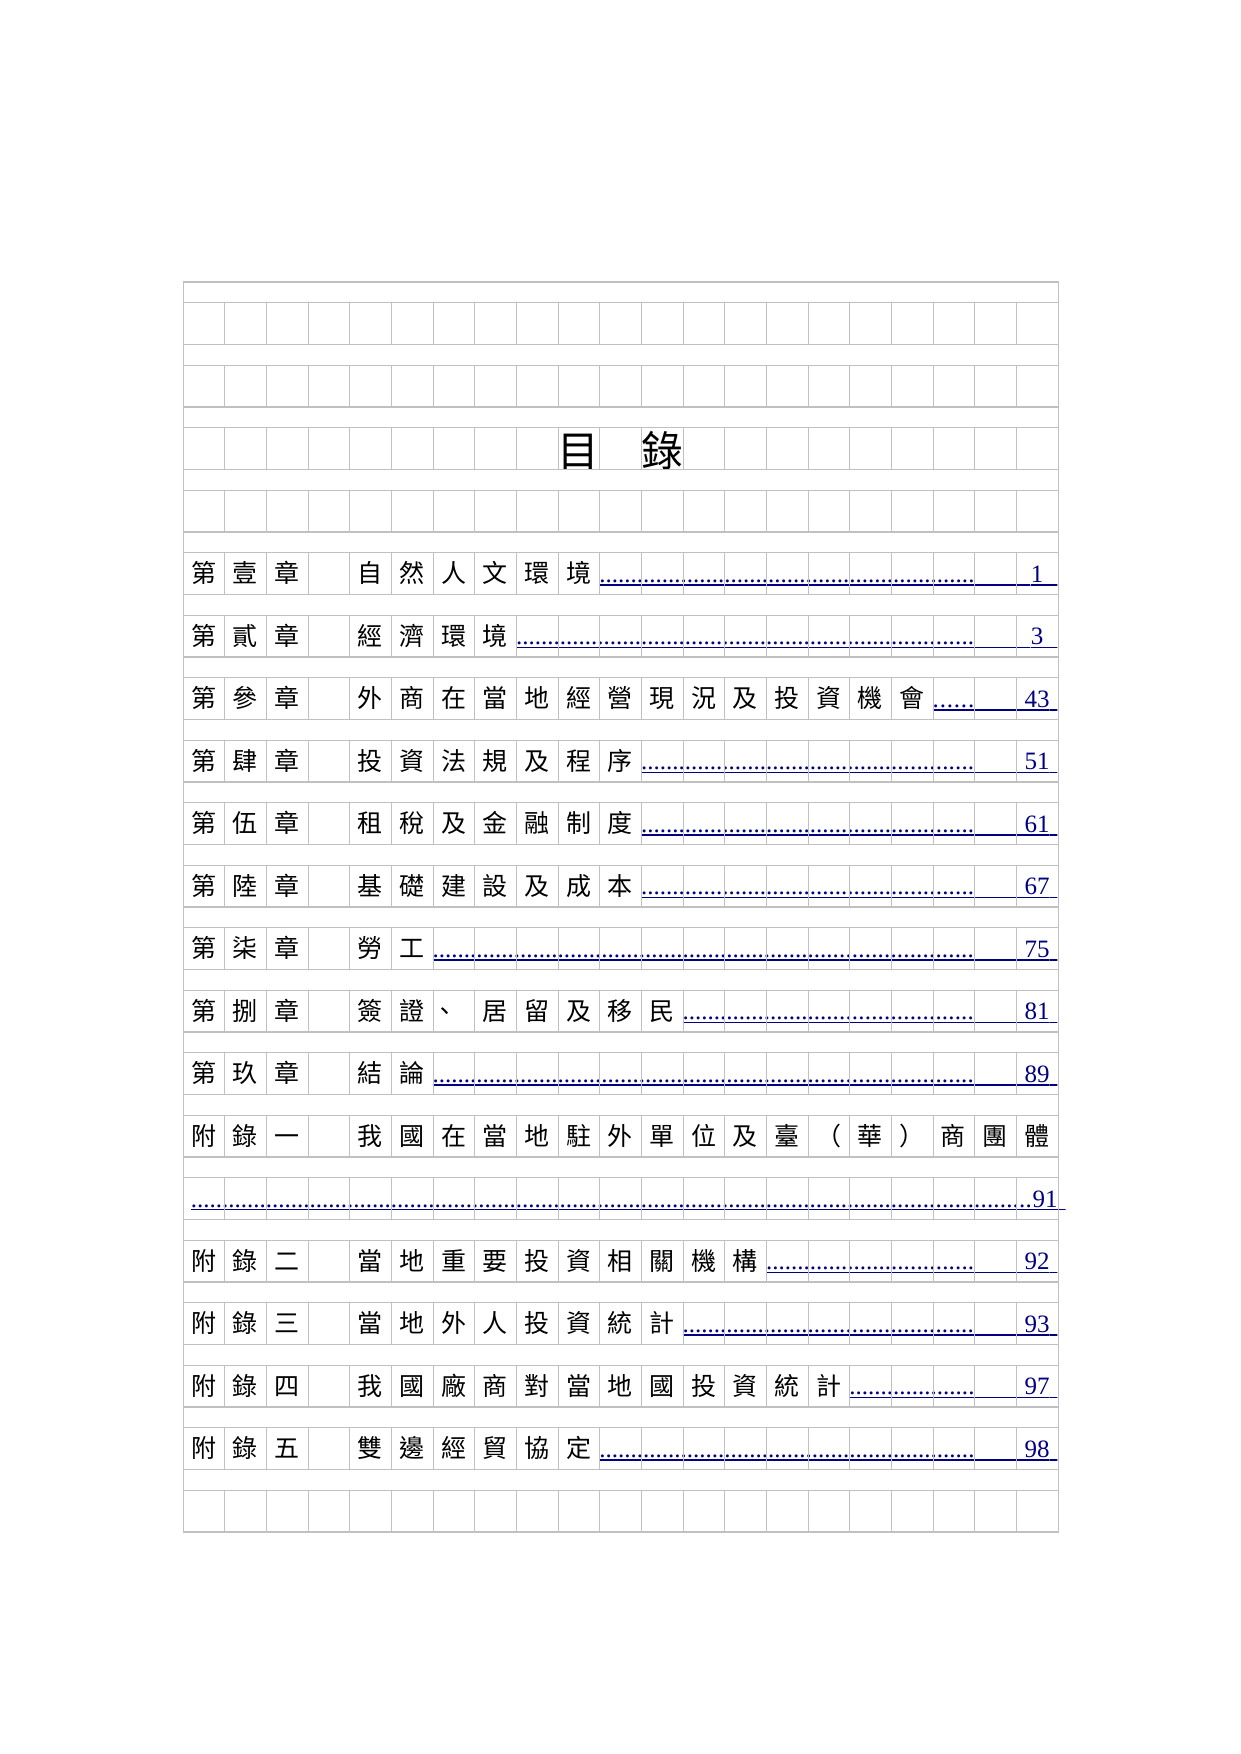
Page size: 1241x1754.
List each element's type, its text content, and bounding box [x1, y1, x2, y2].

text 第壹章 自然人文環境 1 [184, 553, 224, 594]
text 第陸章 基礎建設及成本 67 [934, 898, 974, 906]
text 第伍章 租稅及金融制度 61 [892, 803, 933, 834]
text 第貳章 經濟環境 3 [809, 616, 849, 647]
text 第玖章 結論 89 [892, 1086, 933, 1094]
text 第玖章 結論 89 [850, 1086, 891, 1094]
text 第壹章 自然人文環境 1 [767, 553, 808, 584]
text 附錄四 我國廠商對當地國投資統計 97 [684, 1366, 724, 1406]
text 附錄一 我國在當地駐外單位及臺（華）商團體 91 [934, 1178, 974, 1209]
text 第柒章 勞工 75 [767, 928, 808, 959]
text 第陸章 基礎建設及成本 67 [850, 898, 891, 906]
text 附錄一 我國在當地駐外單位及臺（華）商團體 91 [975, 1178, 1016, 1209]
text 第玖章 結論 89 [434, 1053, 474, 1084]
text 第壹章 自然人文環境 1 [350, 553, 391, 594]
text 第壹章 自然人文環境 1 [767, 586, 808, 594]
text 第陸章 基礎建設及成本 67 [892, 898, 933, 906]
text 第壹章 自然人文環境 1 [684, 586, 724, 594]
text 第陸章 基礎建設及成本 67 [975, 898, 1016, 906]
text 附錄一 我國在當地駐外單位及臺（華）商團體 91 [267, 1178, 308, 1209]
text 附錄三 當地外人投資統計 93 [600, 1303, 641, 1344]
text 附錄一 我國在當地駐外單位及臺（華）商團體 91 [184, 1178, 224, 1219]
text 第柒章 勞工 75 [642, 928, 683, 959]
text 附錄三 當地外人投資統計 93 [892, 1303, 933, 1334]
text 第參章 外商在當地經營現況及投資機會 43 [809, 678, 849, 719]
text 第伍章 租稅及金融制度 61 [934, 803, 974, 834]
text 附錄五 雙邊經貿協定 98 [850, 1461, 891, 1469]
text 附錄一 我國在當地駐外單位及臺（華）商團體 91 [225, 1116, 266, 1156]
text 第肆章 投資法規及程序 51 [1017, 773, 1058, 781]
text 第伍章 租稅及金融制度 61 [809, 836, 849, 844]
text 附錄四 我國廠商對當地國投資統計 97 [892, 1366, 933, 1397]
text [1017, 428, 1058, 469]
text 第陸章 基礎建設及成本 67 [684, 898, 724, 906]
text 第壹章 自然人文環境 1 [309, 553, 349, 594]
text 第捌章 簽證、居留及移民 81 [809, 1023, 849, 1031]
text 第肆章 投資法規及程序 51 [600, 741, 641, 781]
text 第柒章 勞工 75 [475, 961, 516, 969]
text 第陸章 基礎建設及成本 67 [184, 866, 224, 906]
text 第玖章 結論 89 [809, 1053, 849, 1084]
text 附錄五 雙邊經貿協定 98 [934, 1461, 974, 1469]
text 第陸章 基礎建設及成本 67 [434, 866, 474, 906]
text 第參章 外商在當地經營現況及投資機會 43 [559, 678, 599, 719]
text 附錄五 雙邊經貿協定 98 [725, 1428, 766, 1459]
text 第伍章 租稅及金融制度 61 [934, 836, 974, 844]
text 第貳章 經濟環境 3 [934, 648, 974, 656]
text [184, 408, 1058, 427]
text 附錄二 當地重要投資相關機構 92 [267, 1241, 308, 1281]
text 附錄二 當地重要投資相關機構 92 [517, 1241, 558, 1281]
text 第肆章 投資法規及程序 51 [475, 741, 516, 781]
text 第柒章 勞工 75 [1017, 961, 1058, 969]
text 第捌章 簽證、居留及移民 81 [975, 991, 1016, 1022]
text 第參章 外商在當地經營現況及投資機會 43 [934, 678, 974, 709]
text 第肆章 投資法規及程序 51 [809, 773, 849, 781]
text 第肆章 投資法規及程序 51 [975, 773, 1016, 781]
text 第肆章 投資法規及程序 51 [767, 741, 808, 772]
text 第壹章 自然人文環境 1 [684, 553, 724, 584]
text 第陸章 基礎建設及成本 67 [184, 845, 1058, 865]
text 第壹章 自然人文環境 1 [267, 553, 308, 594]
text 附錄四 我國廠商對當地國投資統計 97 [225, 1366, 266, 1406]
text 第柒章 勞工 75 [725, 928, 766, 959]
text 第肆章 投資法規及程序 51 [225, 741, 266, 781]
text 第柒章 勞工 75 [642, 961, 683, 969]
text 第參章 外商在當地經營現況及投資機會 43 [725, 678, 766, 719]
text 附錄四 我國廠商對當地國投資統計 97 [642, 1366, 683, 1406]
text 附錄一 我國在當地駐外單位及臺（華）商團體 91 [600, 1116, 641, 1156]
text 第伍章 租稅及金融制度 61 [184, 803, 224, 844]
text 第柒章 勞工 75 [684, 961, 724, 969]
text 附錄五 雙邊經貿協定 98 [850, 1428, 891, 1459]
text 附錄一 我國在當地駐外單位及臺（華）商團體 91 [475, 1178, 516, 1209]
text 附錄四 我國廠商對當地國投資統計 97 [809, 1366, 849, 1406]
text 第玖章 結論 89 [309, 1053, 349, 1094]
text 第陸章 基礎建設及成本 67 [809, 866, 849, 897]
text [809, 428, 849, 469]
text 第參章 外商在當地經營現況及投資機會 43 [350, 678, 391, 719]
text [850, 428, 891, 469]
text 第貳章 經濟環境 3 [809, 648, 849, 656]
text 第參章 外商在當地經營現況及投資機會 43 [309, 678, 349, 719]
text 第貳章 經濟環境 3 [684, 616, 724, 647]
text 第肆章 投資法規及程序 51 [850, 741, 891, 772]
text 第柒章 勞工 75 [517, 961, 558, 969]
text 第捌章 簽證、居留及移民 81 [850, 1023, 891, 1031]
text 附錄四 我國廠商對當地國投資統計 97 [434, 1366, 474, 1406]
text 第柒章 勞工 75 [1017, 928, 1058, 959]
text 附錄一 我國在當地駐外單位及臺（華）商團體 91 [684, 1178, 724, 1209]
text 第貳章 經濟環境 3 [184, 616, 224, 656]
text 第貳章 經濟環境 3 [225, 616, 266, 656]
text 第肆章 投資法規及程序 51 [809, 741, 849, 772]
text 附錄五 雙邊經貿協定 98 [392, 1428, 433, 1469]
text 第捌章 簽證、居留及移民 81 [600, 991, 641, 1031]
text [475, 428, 516, 469]
text 第壹章 自然人文環境 1 [892, 586, 933, 594]
text 第玖章 結論 89 [559, 1053, 599, 1084]
text 附錄二 當地重要投資相關機構 92 [892, 1241, 933, 1272]
text 第玖章 結論 89 [975, 1053, 1016, 1084]
text 附錄二 當地重要投資相關機構 92 [767, 1241, 808, 1272]
text 第陸章 基礎建設及成本 67 [1017, 866, 1058, 897]
text 附錄五 雙邊經貿協定 98 [809, 1461, 849, 1469]
text 第壹章 自然人文環境 1 [642, 586, 683, 594]
text 附錄一 我國在當地駐外單位及臺（華）商團體 91 [975, 1116, 1016, 1156]
text 第伍章 租稅及金融制度 61 [517, 803, 558, 844]
text 附錄二 當地重要投資相關機構 92 [475, 1241, 516, 1281]
text 附錄一 我國在當地駐外單位及臺（華）商團體 91 [642, 1178, 683, 1209]
text [309, 428, 349, 469]
text 第壹章 自然人文環境 1 [475, 553, 516, 594]
text 第陸章 基礎建設及成本 67 [850, 866, 891, 897]
text 第捌章 簽證、居留及移民 81 [684, 1023, 724, 1031]
text 第捌章 簽證、居留及移民 81 [184, 970, 1058, 990]
text 附錄一 我國在當地駐外單位及臺（華）商團體 91 [767, 1116, 808, 1156]
text 附錄四 我國廠商對當地國投資統計 97 [475, 1366, 516, 1406]
text 第玖章 結論 89 [892, 1053, 933, 1084]
text 第陸章 基礎建設及成本 67 [350, 866, 391, 906]
text 附錄一 我國在當地駐外單位及臺（華）商團體 91 [725, 1116, 766, 1156]
text 附錄二 當地重要投資相關機構 92 [809, 1241, 849, 1272]
text 第玖章 結論 89 [1017, 1086, 1058, 1094]
text 附錄三 當地外人投資統計 93 [350, 1303, 391, 1344]
text 附錄五 雙邊經貿協定 98 [642, 1461, 683, 1469]
text 第伍章 租稅及金融制度 61 [684, 803, 724, 834]
text 第柒章 勞工 75 [434, 961, 474, 969]
text 第玖章 結論 89 [684, 1053, 724, 1084]
text 附錄二 當地重要投資相關機構 92 [1017, 1241, 1058, 1272]
text 第玖章 結論 89 [850, 1053, 891, 1084]
text 附錄五 雙邊經貿協定 98 [767, 1461, 808, 1469]
text 附錄三 當地外人投資統計 93 [1017, 1336, 1058, 1344]
text 第柒章 勞工 75 [850, 928, 891, 959]
text 第貳章 經濟環境 3 [600, 648, 641, 656]
text 第陸章 基礎建設及成本 67 [642, 866, 683, 897]
text 目 [559, 428, 599, 469]
text 附錄四 我國廠商對當地國投資統計 97 [1017, 1366, 1058, 1397]
text 附錄五 雙邊經貿協定 98 [475, 1428, 516, 1469]
text 第捌章 簽證、居留及移民 81 [684, 991, 724, 1022]
text [767, 428, 808, 469]
text 附錄一 我國在當地駐外單位及臺（華）商團體 91 [184, 1158, 1058, 1177]
text 第柒章 勞工 75 [267, 928, 308, 969]
text 第肆章 投資法規及程序 51 [309, 741, 349, 781]
text 第參章 外商在當地經營現況及投資機會 43 [392, 678, 433, 719]
text 第捌章 簽證、居留及移民 81 [392, 991, 433, 1031]
text 第貳章 經濟環境 3 [559, 648, 599, 656]
text 第捌章 簽證、居留及移民 81 [767, 1023, 808, 1031]
text [184, 428, 224, 469]
text 第壹章 自然人文環境 1 [1017, 553, 1058, 584]
text 第柒章 勞工 75 [767, 961, 808, 969]
text 附錄二 當地重要投資相關機構 92 [600, 1241, 641, 1281]
text 第壹章 自然人文環境 1 [600, 586, 641, 594]
text 第陸章 基礎建設及成本 67 [767, 898, 808, 906]
text 第捌章 簽證、居留及移民 81 [642, 991, 683, 1031]
text 附錄三 當地外人投資統計 93 [225, 1303, 266, 1344]
text 第柒章 勞工 75 [850, 961, 891, 969]
text 附錄五 雙邊經貿協定 98 [975, 1428, 1016, 1459]
text 第伍章 租稅及金融制度 61 [184, 783, 1058, 802]
text 附錄一 我國在當地駐外單位及臺（華）商團體 91 [684, 1116, 724, 1156]
text 附錄五 雙邊經貿協定 98 [975, 1461, 1016, 1469]
text 附錄一 我國在當地駐外單位及臺（華）商團體 91 [892, 1116, 933, 1156]
text 第貳章 經濟環境 3 [767, 616, 808, 647]
text 附錄三 當地外人投資統計 93 [642, 1303, 683, 1344]
text 附錄三 當地外人投資統計 93 [934, 1303, 974, 1334]
text 附錄一 我國在當地駐外單位及臺（華）商團體 91 [809, 1116, 849, 1156]
text 附錄五 雙邊經貿協定 98 [892, 1461, 933, 1469]
text 附錄二 當地重要投資相關機構 92 [725, 1241, 766, 1281]
text 第玖章 結論 89 [809, 1086, 849, 1094]
text 第貳章 經濟環境 3 [850, 616, 891, 647]
text 第柒章 勞工 75 [184, 908, 1058, 927]
text 第伍章 租稅及金融制度 61 [1017, 836, 1058, 844]
text 第玖章 結論 89 [767, 1086, 808, 1094]
text 第捌章 簽證、居留及移民 81 [1017, 1023, 1058, 1031]
text 附錄五 雙邊經貿協定 98 [184, 1408, 1058, 1427]
text 附錄一 我國在當地駐外單位及臺（華）商團體 91 [725, 1178, 766, 1209]
text 第伍章 租稅及金融制度 61 [475, 803, 516, 844]
text 第捌章 簽證、居留及移民 81 [975, 1023, 1016, 1031]
text 附錄四 我國廠商對當地國投資統計 97 [559, 1366, 599, 1406]
text 第伍章 租稅及金融制度 61 [600, 803, 641, 844]
text 第玖章 結論 89 [725, 1053, 766, 1084]
text 第玖章 結論 89 [684, 1086, 724, 1094]
text 第參章 外商在當地經營現況及投資機會 43 [850, 678, 891, 719]
text 附錄一 我國在當地駐外單位及臺（華）商團體 91 [934, 1116, 974, 1156]
text 第玖章 結論 89 [642, 1086, 683, 1094]
text 附錄三 當地外人投資統計 93 [684, 1303, 724, 1334]
text 第伍章 租稅及金融制度 61 [850, 836, 891, 844]
text 第捌章 簽證、居留及移民 81 [184, 991, 224, 1031]
text 附錄三 當地外人投資統計 93 [892, 1336, 933, 1344]
text [225, 428, 266, 469]
text 第肆章 投資法規及程序 51 [725, 741, 766, 772]
text 第參章 外商在當地經營現況及投資機會 43 [684, 678, 724, 719]
text 附錄四 我國廠商對當地國投資統計 97 [184, 1366, 224, 1406]
text 第柒章 勞工 75 [559, 961, 599, 969]
text 附錄三 當地外人投資統計 93 [1017, 1303, 1058, 1334]
text 第參章 外商在當地經營現況及投資機會 43 [892, 678, 933, 719]
text 第柒章 勞工 75 [934, 928, 974, 959]
text 第貳章 經濟環境 3 [1017, 616, 1058, 647]
text 第伍章 租稅及金融制度 61 [975, 803, 1016, 834]
text 第壹章 自然人文環境 1 [725, 586, 766, 594]
text 附錄一 我國在當地駐外單位及臺（華）商團體 91 [517, 1178, 558, 1209]
text 第陸章 基礎建設及成本 67 [600, 866, 641, 906]
text 第肆章 投資法規及程序 51 [975, 741, 1016, 772]
text 附錄三 當地外人投資統計 93 [475, 1303, 516, 1344]
text 第壹章 自然人文環境 1 [1017, 586, 1058, 594]
text 第參章 外商在當地經營現況及投資機會 43 [1017, 678, 1058, 709]
text 第肆章 投資法規及程序 51 [559, 741, 599, 781]
text 附錄一 我國在當地駐外單位及臺（華）商團體 91 [1017, 1178, 1058, 1209]
text 第參章 外商在當地經營現況及投資機會 43 [184, 678, 224, 719]
text 第柒章 勞工 75 [684, 928, 724, 959]
text 附錄二 當地重要投資相關機構 92 [934, 1241, 974, 1272]
text 第捌章 簽證、居留及移民 81 [559, 991, 599, 1031]
text 第玖章 結論 89 [517, 1053, 558, 1084]
text 第壹章 自然人文環境 1 [184, 533, 1058, 552]
text 附錄三 當地外人投資統計 93 [850, 1336, 891, 1344]
text 第肆章 投資法規及程序 51 [642, 773, 683, 781]
text 第捌章 簽證、居留及移民 81 [267, 991, 308, 1031]
text 第伍章 租稅及金融制度 61 [350, 803, 391, 844]
text 第貳章 經濟環境 3 [642, 616, 683, 647]
text 附錄三 當地外人投資統計 93 [434, 1303, 474, 1344]
text 第壹章 自然人文環境 1 [600, 553, 641, 584]
text 附錄一 我國在當地駐外單位及臺（華）商團體 91 [517, 1116, 558, 1156]
text [267, 428, 308, 469]
text 附錄一 我國在當地駐外單位及臺（華）商團體 91 [892, 1178, 933, 1209]
text 附錄三 當地外人投資統計 93 [809, 1336, 849, 1344]
text 第肆章 投資法規及程序 51 [434, 741, 474, 781]
text [350, 428, 391, 469]
text 附錄三 當地外人投資統計 93 [809, 1303, 849, 1334]
text 附錄一 我國在當地駐外單位及臺（華）商團體 91 [309, 1178, 349, 1209]
text 附錄一 我國在當地駐外單位及臺（華）商團體 91 [184, 1116, 224, 1156]
text 附錄二 當地重要投資相關機構 92 [559, 1241, 599, 1281]
text 附錄五 雙邊經貿協定 98 [559, 1428, 599, 1469]
text 第玖章 結論 89 [392, 1053, 433, 1094]
text 第肆章 投資法規及程序 51 [892, 773, 933, 781]
text 第肆章 投資法規及程序 51 [934, 773, 974, 781]
text 第貳章 經濟環境 3 [892, 616, 933, 647]
text 第肆章 投資法規及程序 51 [1017, 741, 1058, 772]
text 第陸章 基礎建設及成本 67 [225, 866, 266, 906]
text 第捌章 簽證、居留及移民 81 [725, 991, 766, 1022]
text 錄 [642, 428, 683, 469]
text 附錄一 我國在當地駐外單位及臺（華）商團體 91 [600, 1178, 641, 1209]
text 第伍章 租稅及金融制度 61 [725, 836, 766, 844]
text 第貳章 經濟環境 3 [725, 616, 766, 647]
text 第肆章 投資法規及程序 51 [267, 741, 308, 781]
text 附錄二 當地重要投資相關機構 92 [850, 1241, 891, 1272]
text 第伍章 租稅及金融制度 61 [684, 836, 724, 844]
text 附錄三 當地外人投資統計 93 [184, 1303, 224, 1344]
text 第陸章 基礎建設及成本 67 [642, 898, 683, 906]
text 第陸章 基礎建設及成本 67 [767, 866, 808, 897]
text 第貳章 經濟環境 3 [517, 616, 558, 647]
text 第參章 外商在當地經營現況及投資機會 43 [767, 678, 808, 719]
text 附錄三 當地外人投資統計 93 [767, 1303, 808, 1334]
text 第陸章 基礎建設及成本 67 [684, 866, 724, 897]
text 第陸章 基礎建設及成本 67 [392, 866, 433, 906]
text 第玖章 結論 89 [350, 1053, 391, 1094]
text 附錄二 當地重要投資相關機構 92 [184, 1241, 224, 1281]
text 附錄一 我國在當地駐外單位及臺（華）商團體 91 [559, 1178, 599, 1209]
text 附錄三 當地外人投資統計 93 [975, 1336, 1016, 1344]
text 第伍章 租稅及金融制度 61 [225, 803, 266, 844]
text 第捌章 簽證、居留及移民 81 [350, 991, 391, 1031]
text 附錄一 我國在當地駐外單位及臺（華）商團體 91 [809, 1178, 849, 1209]
text 附錄一 我國在當地駐外單位及臺（華）商團體 91 [475, 1116, 516, 1156]
text 第貳章 經濟環境 3 [184, 595, 1058, 615]
text 第柒章 勞工 75 [975, 928, 1016, 959]
text 第玖章 結論 89 [184, 1033, 1058, 1052]
text 第玖章 結論 89 [225, 1053, 266, 1094]
text 附錄五 雙邊經貿協定 98 [642, 1428, 683, 1459]
text 附錄一 我國在當地駐外單位及臺（華）商團體 91 [434, 1178, 474, 1209]
text 第壹章 自然人文環境 1 [809, 553, 849, 584]
text 第捌章 簽證、居留及移民 81 [809, 991, 849, 1022]
text 第肆章 投資法規及程序 51 [725, 773, 766, 781]
text 附錄五 雙邊經貿協定 98 [684, 1428, 724, 1459]
text 第伍章 租稅及金融制度 61 [892, 836, 933, 844]
text 第壹章 自然人文環境 1 [850, 553, 891, 584]
text 附錄五 雙邊經貿協定 98 [600, 1428, 641, 1459]
text 第貳章 經濟環境 3 [350, 616, 391, 656]
text 附錄五 雙邊經貿協定 98 [767, 1428, 808, 1459]
text 第貳章 經濟環境 3 [934, 616, 974, 647]
text 附錄五 雙邊經貿協定 98 [934, 1428, 974, 1459]
text 附錄一 我國在當地駐外單位及臺（華）商團體 91 [850, 1116, 891, 1156]
text [684, 428, 724, 469]
text 第柒章 勞工 75 [392, 928, 433, 969]
text 附錄一 我國在當地駐外單位及臺（華）商團體 91 [559, 1116, 599, 1156]
text 第柒章 勞工 75 [725, 961, 766, 969]
text 第玖章 結論 89 [934, 1053, 974, 1084]
text 附錄一 我國在當地駐外單位及臺（華）商團體 91 [642, 1116, 683, 1156]
text 第貳章 經濟環境 3 [975, 648, 1016, 656]
text 第陸章 基礎建設及成本 67 [475, 866, 516, 906]
text 第伍章 租稅及金融制度 61 [309, 803, 349, 844]
text 第貳章 經濟環境 3 [642, 648, 683, 656]
text 第壹章 自然人文環境 1 [850, 586, 891, 594]
text 附錄二 當地重要投資相關機構 92 [392, 1241, 433, 1281]
text 第捌章 簽證、居留及移民 81 [934, 1023, 974, 1031]
text 第伍章 租稅及金融制度 61 [642, 836, 683, 844]
text 第玖章 結論 89 [767, 1053, 808, 1084]
text 第捌章 簽證、居留及移民 81 [767, 991, 808, 1022]
text 第伍章 租稅及金融制度 61 [1017, 803, 1058, 834]
text 附錄五 雙邊經貿協定 98 [267, 1428, 308, 1469]
text 第貳章 經濟環境 3 [767, 648, 808, 656]
text 第肆章 投資法規及程序 51 [850, 773, 891, 781]
text 第肆章 投資法規及程序 51 [392, 741, 433, 781]
text 附錄一 我國在當地駐外單位及臺（華）商團體 91 [350, 1178, 391, 1209]
text 附錄四 我國廠商對當地國投資統計 97 [850, 1366, 891, 1397]
text [975, 428, 1016, 469]
text 附錄三 當地外人投資統計 93 [934, 1336, 974, 1344]
text 第伍章 租稅及金融制度 61 [767, 803, 808, 834]
text 附錄五 雙邊經貿協定 98 [1017, 1461, 1058, 1469]
text 第陸章 基礎建設及成本 67 [559, 866, 599, 906]
text 第貳章 經濟環境 3 [267, 616, 308, 656]
text 第參章 外商在當地經營現況及投資機會 43 [975, 678, 1016, 709]
text 第玖章 結論 89 [475, 1053, 516, 1084]
text 第壹章 自然人文環境 1 [392, 553, 433, 594]
text 第陸章 基礎建設及成本 67 [809, 898, 849, 906]
text 第壹章 自然人文環境 1 [517, 553, 558, 594]
text 第肆章 投資法規及程序 51 [892, 741, 933, 772]
text 第陸章 基礎建設及成本 67 [309, 866, 349, 906]
text [725, 428, 766, 469]
text 第伍章 租稅及金融制度 61 [850, 803, 891, 834]
text 第玖章 結論 89 [934, 1086, 974, 1094]
text 附錄五 雙邊經貿協定 98 [225, 1428, 266, 1469]
text 第捌章 簽證、居留及移民 81 [225, 991, 266, 1031]
text 附錄四 我國廠商對當地國投資統計 97 [309, 1366, 349, 1406]
text 附錄一 我國在當地駐外單位及臺（華）商團體 91 [434, 1116, 474, 1156]
text [517, 428, 558, 469]
text 第壹章 自然人文環境 1 [559, 553, 599, 594]
text 第玖章 結論 89 [184, 1053, 224, 1094]
text 第陸章 基礎建設及成本 67 [725, 898, 766, 906]
text 第伍章 租稅及金融制度 61 [267, 803, 308, 844]
text 第柒章 勞工 75 [600, 961, 641, 969]
text 第柒章 勞工 75 [434, 928, 474, 959]
text 第貳章 經濟環境 3 [559, 616, 599, 647]
text [892, 428, 933, 469]
text 第伍章 租稅及金融制度 61 [392, 803, 433, 844]
text 第捌章 簽證、居留及移民 81 [434, 991, 474, 1031]
text 附錄三 當地外人投資統計 93 [392, 1303, 433, 1344]
text 第玖章 結論 89 [725, 1086, 766, 1094]
text 第壹章 自然人文環境 1 [934, 553, 974, 584]
text 第陸章 基礎建設及成本 67 [517, 866, 558, 906]
text 附錄一 我國在當地駐外單位及臺（華）商團體 91 [1017, 1116, 1058, 1156]
text 附錄一 我國在當地駐外單位及臺（華）商團體 91 [392, 1116, 433, 1156]
text 第柒章 勞工 75 [809, 928, 849, 959]
text 第貳章 經濟環境 3 [725, 648, 766, 656]
text 第參章 外商在當地經營現況及投資機會 43 [267, 678, 308, 719]
text 第陸章 基礎建設及成本 67 [975, 866, 1016, 897]
text 附錄五 雙邊經貿協定 98 [350, 1428, 391, 1469]
text 第玖章 結論 89 [600, 1086, 641, 1094]
text 第壹章 自然人文環境 1 [642, 553, 683, 584]
text 第參章 外商在當地經營現況及投資機會 43 [517, 678, 558, 719]
text 附錄三 當地外人投資統計 93 [725, 1303, 766, 1334]
text 附錄四 我國廠商對當地國投資統計 97 [517, 1366, 558, 1406]
text 附錄五 雙邊經貿協定 98 [309, 1428, 349, 1469]
text 附錄二 當地重要投資相關機構 92 [225, 1241, 266, 1281]
text 第柒章 勞工 75 [809, 961, 849, 969]
text 第壹章 自然人文環境 1 [892, 553, 933, 584]
text 附錄二 當地重要投資相關機構 92 [309, 1241, 349, 1281]
text 第肆章 投資法規及程序 51 [517, 741, 558, 781]
text 第柒章 勞工 75 [350, 928, 391, 969]
text 第柒章 勞工 75 [475, 928, 516, 959]
text 第貳章 經濟環境 3 [475, 616, 516, 656]
text 附錄五 雙邊經貿協定 98 [725, 1461, 766, 1469]
text 附錄五 雙邊經貿協定 98 [434, 1428, 474, 1469]
text 第貳章 經濟環境 3 [975, 616, 1016, 647]
text 第陸章 基礎建設及成本 67 [934, 866, 974, 897]
text 第玖章 結論 89 [267, 1053, 308, 1094]
text 附錄四 我國廠商對當地國投資統計 97 [600, 1366, 641, 1406]
text 第肆章 投資法規及程序 51 [184, 741, 224, 781]
text 附錄三 當地外人投資統計 93 [725, 1336, 766, 1344]
text 第捌章 簽證、居留及移民 81 [892, 1023, 933, 1031]
text 第肆章 投資法規及程序 51 [642, 741, 683, 772]
text 附錄五 雙邊經貿協定 98 [892, 1428, 933, 1459]
text 第捌章 簽證、居留及移民 81 [934, 991, 974, 1022]
text 第柒章 勞工 75 [309, 928, 349, 969]
text 附錄三 當地外人投資統計 93 [850, 1303, 891, 1334]
text 附錄二 當地重要投資相關機構 92 [975, 1241, 1016, 1272]
text 第參章 外商在當地經營現況及投資機會 43 [475, 678, 516, 719]
text 附錄四 我國廠商對當地國投資統計 97 [184, 1345, 1058, 1365]
text 第捌章 簽證、居留及移民 81 [725, 1023, 766, 1031]
text 第肆章 投資法規及程序 51 [684, 773, 724, 781]
text 第陸章 基礎建設及成本 67 [267, 866, 308, 906]
text 第肆章 投資法規及程序 51 [767, 773, 808, 781]
text 第玖章 結論 89 [600, 1053, 641, 1084]
text 附錄一 我國在當地駐外單位及臺（華）商團體 91 [267, 1116, 308, 1156]
text [392, 428, 433, 469]
text 附錄一 我國在當地駐外單位及臺（華）商團體 91 [767, 1178, 808, 1209]
text 第肆章 投資法規及程序 51 [684, 741, 724, 772]
text 第貳章 經濟環境 3 [517, 648, 558, 656]
text 第柒章 勞工 75 [600, 928, 641, 959]
text 第伍章 租稅及金融制度 61 [434, 803, 474, 844]
text 附錄二 當地重要投資相關機構 92 [184, 1220, 1058, 1240]
text 附錄一 我國在當地駐外單位及臺（華）商團體 91 [225, 1178, 266, 1209]
text 第捌章 簽證、居留及移民 81 [1017, 991, 1058, 1022]
text 第柒章 勞工 75 [559, 928, 599, 959]
text 附錄五 雙邊經貿協定 98 [809, 1428, 849, 1459]
text 附錄四 我國廠商對當地國投資統計 97 [975, 1366, 1016, 1397]
text 附錄四 我國廠商對當地國投資統計 97 [267, 1366, 308, 1406]
text 第柒章 勞工 75 [892, 928, 933, 959]
text 附錄三 當地外人投資統計 93 [267, 1303, 308, 1344]
text 第壹章 自然人文環境 1 [934, 586, 974, 594]
text 第壹章 自然人文環境 1 [434, 553, 474, 594]
text 第玖章 結論 89 [475, 1086, 516, 1094]
text 第玖章 結論 89 [1017, 1053, 1058, 1084]
text 附錄四 我國廠商對當地國投資統計 97 [392, 1366, 433, 1406]
text 第柒章 勞工 75 [225, 928, 266, 969]
text 附錄一 我國在當地駐外單位及臺（華）商團體 91 [392, 1178, 433, 1209]
text 附錄三 當地外人投資統計 93 [975, 1303, 1016, 1334]
text 附錄一 我國在當地駐外單位及臺（華）商團體 91 [309, 1116, 349, 1156]
text 附錄三 當地外人投資統計 93 [684, 1336, 724, 1344]
text 附錄五 雙邊經貿協定 98 [600, 1461, 641, 1469]
text 第伍章 租稅及金融制度 61 [975, 836, 1016, 844]
text 附錄二 當地重要投資相關機構 92 [684, 1241, 724, 1281]
text 第陸章 基礎建設及成本 67 [725, 866, 766, 897]
text 第陸章 基礎建設及成本 67 [1017, 898, 1058, 906]
text 第參章 外商在當地經營現況及投資機會 43 [642, 678, 683, 719]
text 第參章 外商在當地經營現況及投資機會 43 [434, 678, 474, 719]
text 第玖章 結論 89 [559, 1086, 599, 1094]
text 附錄三 當地外人投資統計 93 [309, 1303, 349, 1344]
text 第柒章 勞工 75 [975, 961, 1016, 969]
text 附錄四 我國廠商對當地國投資統計 97 [767, 1366, 808, 1406]
text 第柒章 勞工 75 [892, 961, 933, 969]
text 附錄五 雙邊經貿協定 98 [184, 1428, 224, 1469]
text 第參章 外商在當地經營現況及投資機會 43 [184, 658, 1058, 677]
text 第捌章 簽證、居留及移民 81 [309, 991, 349, 1031]
text 第參章 外商在當地經營現況及投資機會 43 [600, 678, 641, 719]
text 第肆章 投資法規及程序 51 [350, 741, 391, 781]
text [434, 428, 474, 469]
text 第貳章 經濟環境 3 [392, 616, 433, 656]
text 第肆章 投資法規及程序 51 [184, 720, 1058, 740]
text 第伍章 租稅及金融制度 61 [642, 803, 683, 834]
text 附錄四 我國廠商對當地國投資統計 97 [725, 1366, 766, 1406]
text [934, 428, 974, 469]
text 附錄二 當地重要投資相關機構 92 [350, 1241, 391, 1281]
text 第貳章 經濟環境 3 [892, 648, 933, 656]
text 附錄三 當地外人投資統計 93 [184, 1283, 1058, 1302]
text 第捌章 簽證、居留及移民 81 [517, 991, 558, 1031]
text 第壹章 自然人文環境 1 [975, 553, 1016, 584]
text 第捌章 簽證、居留及移民 81 [850, 991, 891, 1022]
text 第柒章 勞工 75 [517, 928, 558, 959]
text 附錄二 當地重要投資相關機構 92 [434, 1241, 474, 1281]
text 附錄一 我國在當地駐外單位及臺（華）商團體 91 [184, 1095, 1058, 1115]
text 附錄五 雙邊經貿協定 98 [684, 1461, 724, 1469]
text 第伍章 租稅及金融制度 61 [767, 836, 808, 844]
text 第參章 外商在當地經營現況及投資機會 43 [225, 678, 266, 719]
text 附錄一 我國在當地駐外單位及臺（華）商團體 91 [350, 1116, 391, 1156]
text 第伍章 租稅及金融制度 61 [809, 803, 849, 834]
text 附錄五 雙邊經貿協定 98 [1017, 1428, 1058, 1459]
text 附錄二 當地重要投資相關機構 92 [642, 1241, 683, 1281]
text 第玖章 結論 89 [975, 1086, 1016, 1094]
text 附錄三 當地外人投資統計 93 [559, 1303, 599, 1344]
text 第貳章 經濟環境 3 [850, 648, 891, 656]
text [600, 428, 641, 469]
text 附錄三 當地外人投資統計 93 [767, 1336, 808, 1344]
text 第貳章 經濟環境 3 [434, 616, 474, 656]
text 第捌章 簽證、居留及移民 81 [892, 991, 933, 1022]
text 第柒章 勞工 75 [934, 961, 974, 969]
text 第壹章 自然人文環境 1 [975, 586, 1016, 594]
text 第玖章 結論 89 [642, 1053, 683, 1084]
text 第貳章 經濟環境 3 [684, 648, 724, 656]
text 第玖章 結論 89 [517, 1086, 558, 1094]
text 第玖章 結論 89 [434, 1086, 474, 1094]
text 第伍章 租稅及金融制度 61 [559, 803, 599, 844]
text 第貳章 經濟環境 3 [309, 616, 349, 656]
text 第捌章 簽證、居留及移民 81 [475, 991, 516, 1031]
text 附錄四 我國廠商對當地國投資統計 97 [934, 1366, 974, 1397]
text 附錄一 我國在當地駐外單位及臺（華）商團體 91 [850, 1178, 891, 1209]
text 第貳章 經濟環境 3 [1017, 648, 1058, 656]
text 附錄三 當地外人投資統計 93 [517, 1303, 558, 1344]
text 第伍章 租稅及金融制度 61 [725, 803, 766, 834]
text 附錄五 雙邊經貿協定 98 [517, 1428, 558, 1469]
text 第壹章 自然人文環境 1 [725, 553, 766, 584]
text 第柒章 勞工 75 [184, 928, 224, 969]
text 第壹章 自然人文環境 1 [225, 553, 266, 594]
text 附錄四 我國廠商對當地國投資統計 97 [350, 1366, 391, 1406]
text 第肆章 投資法規及程序 51 [934, 741, 974, 772]
text 第陸章 基礎建設及成本 67 [892, 866, 933, 897]
text 第壹章 自然人文環境 1 [809, 586, 849, 594]
text 第貳章 經濟環境 3 [600, 616, 641, 647]
